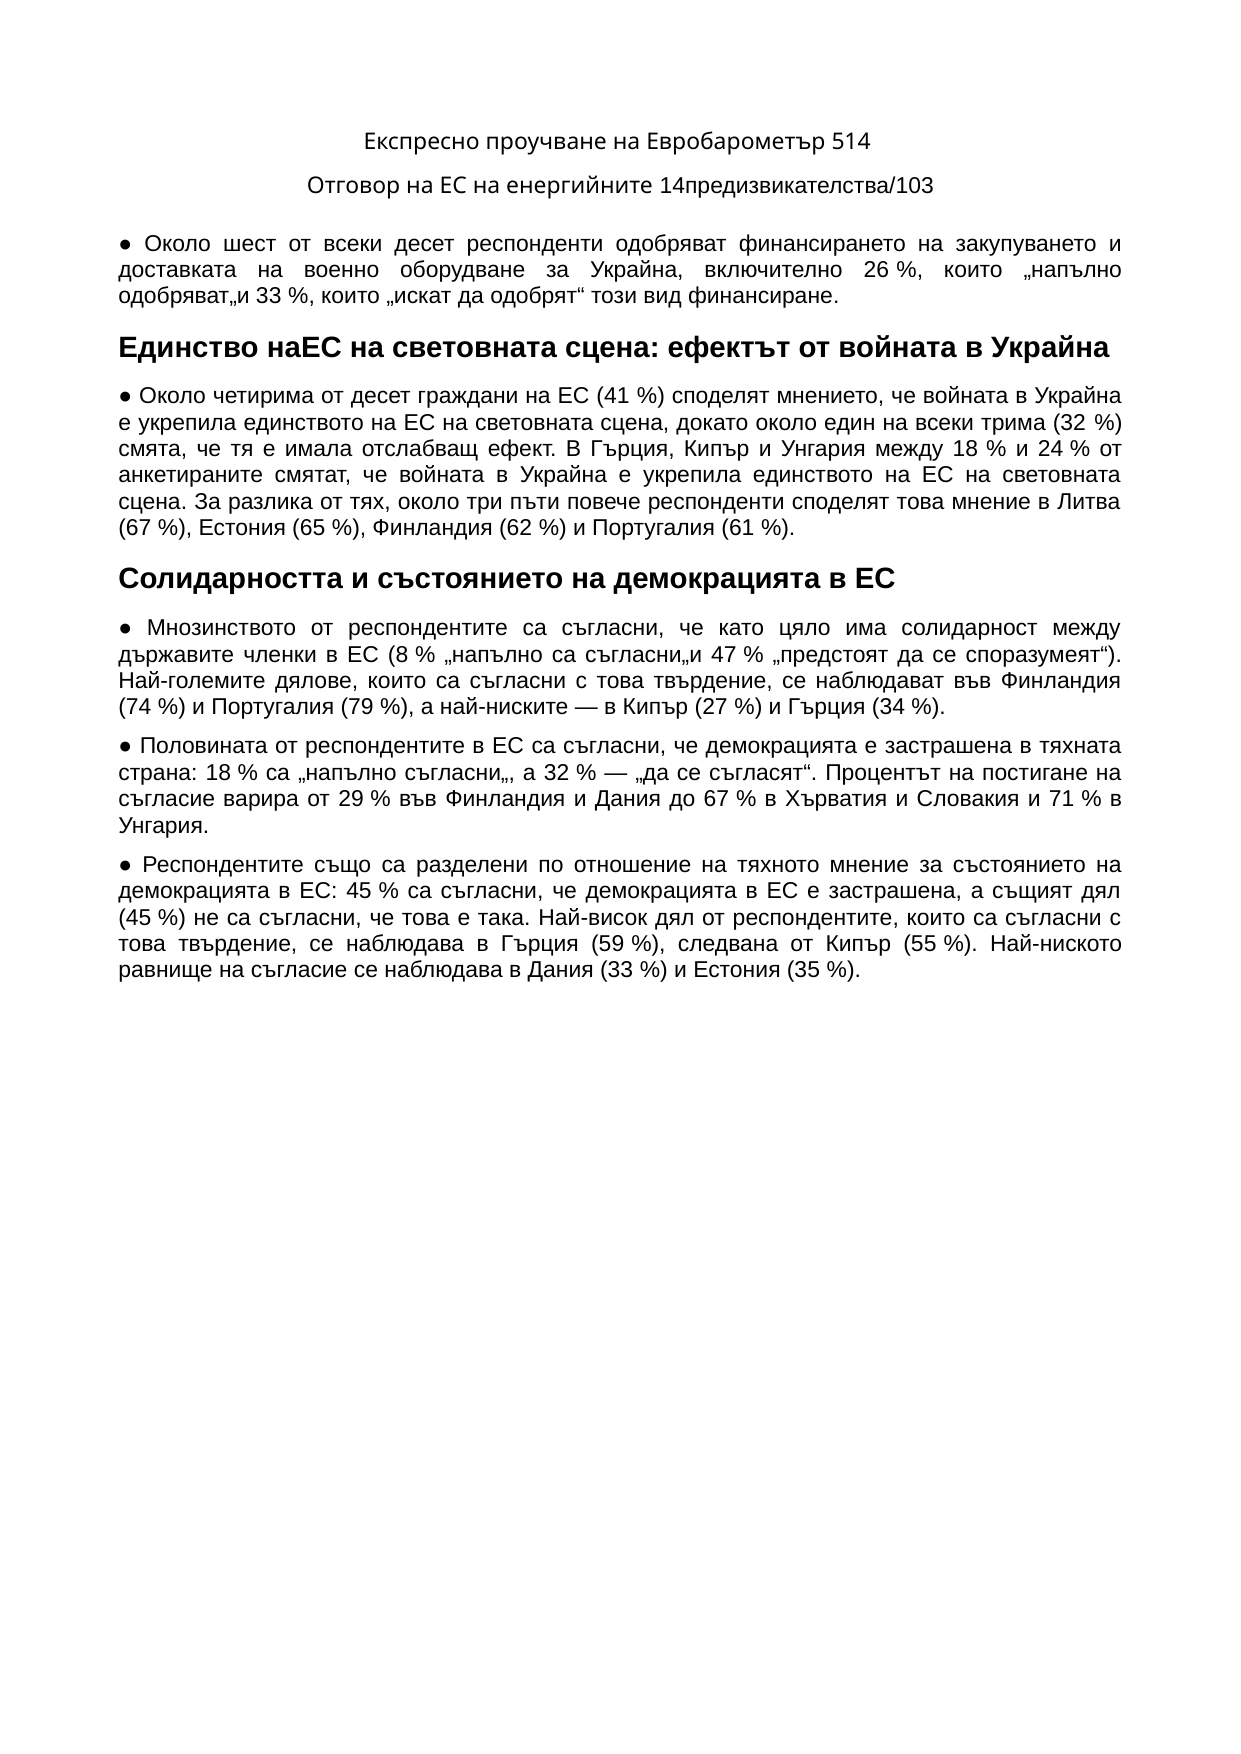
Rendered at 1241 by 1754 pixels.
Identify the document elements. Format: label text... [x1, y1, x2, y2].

text ● Респондентите също са разделени по отношение на тяхното мнение за състоянието на демокрацията в ЕС: 45 % са съгласни, че демокрацията в ЕС е застрашена, а същият дял (45 %) не са съгласни, че това е така. Най-висок дял от респондентите, които са съгласни с това твърдение, се наблюдава в Гърция (59 %), следвана от Кипър (55 %). Най-ниското равнище на съгласие се наблюдава в Дания (33 %) и Естония (35 %). [118, 851, 1122, 983]
text ● Около четирима от десет граждани на ЕС (41 %) споделят мнението, че войната в Украйна е укрепила единството на ЕС на световната сцена, докато около един на всеки трима (32 %) смята, че тя е имала отслабващ ефект. В Гърция, Кипър и Унгария между 18 % и 24 % от анкетираните смятат, че войната в Украйна е укрепила единството на ЕС на световната сцена. За разлика от тях, около три пъти повече респонденти споделят това мнение в Литва (67 %), Естония (65 %), Финландия (62 %) и Португалия (61 %). [118, 382, 1122, 540]
subtitle Единство наЕС на световната сцена: ефектът от войната в Украйна [118, 329, 1122, 363]
text ● Мнозинството от респондентите са съгласни, че като цяло има солидарност между държавите членки в ЕС (8 % „напълно са съгласни„и 47 % „предстоят да се споразумеят“). Най-големите дялове, които са съгласни с това твърдение, се наблюдават във Финландия (74 %) и Португалия (79 %), а най-ниските — в Кипър (27 %) и Гърция (34 %). [118, 614, 1122, 719]
subtitle Солидарността и състоянието на демокрацията в ЕС [118, 561, 1122, 595]
text ● Половината от респондентите в ЕС са съгласни, че демокрацията е застрашена в тяхната страна: 18 % са „напълно съгласни„, а 32 % — „да се съгласят“. Процентът на постигане на съгласие варира от 29 % във Финландия и Дания до 67 % в Хърватия и Словакия и 71 % в Унгария. [118, 732, 1122, 838]
text ● Около шест от всеки десет респонденти одобряват финансирането на закупуването и доставката на военно оборудване за Украйна, включително 26 %, които „напълно одобряват„и 33 %, които „искат да одобрят“ този вид финансиране. [118, 229, 1122, 308]
